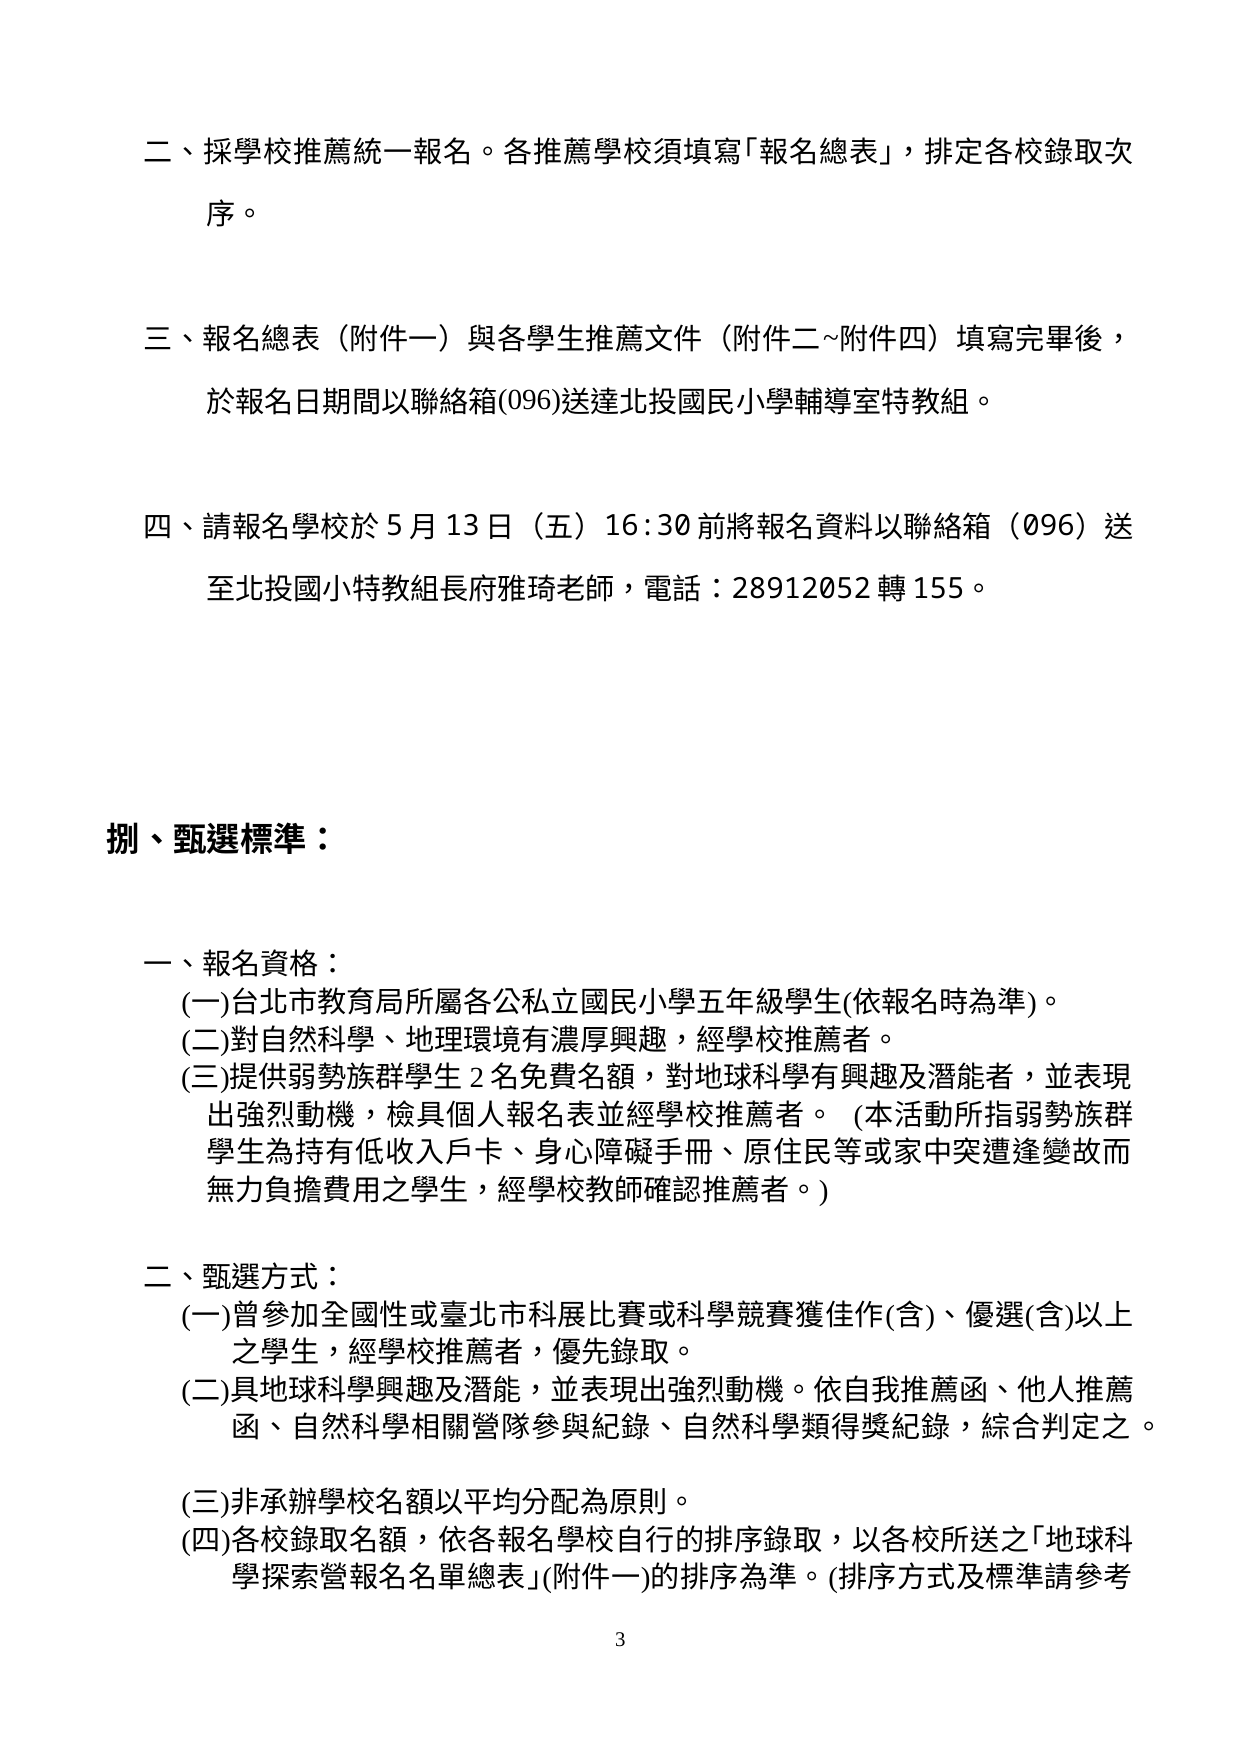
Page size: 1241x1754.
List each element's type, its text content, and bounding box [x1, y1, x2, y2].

text (四)各校錄取名額，依各報名學校自行的排序錄取，以各校所送之｢地球科學探索營報名名單總表｣(附件一)的排序為準。(排序方式及標準請參考 [181, 1520, 1134, 1595]
text 三、報名總表（附件一）與各學生推薦文件（附件二~附件四）填寫完畢後，於報名日期間以聯絡箱(096)送達北投國民小學輔導室特教組。 [144, 295, 1134, 420]
text 捌、甄選標準： [106, 795, 1134, 858]
text (二)具地球科學興趣及潛能，並表現出強烈動機。依自我推薦函、他人推薦函、自然科學相關營隊參與紀錄、自然科學類得獎紀錄，綜合判定之。 [181, 1370, 1134, 1483]
text 四、請報名學校於5月13日（五）16:30前將報名資料以聯絡箱（096）送至北投國小特教組長府雅琦老師，電話：28912052轉155。 [144, 483, 1134, 608]
text 一、報名資格： [144, 920, 1134, 983]
text (三)提供弱勢族群學生2名免費名額，對地球科學有興趣及潛能者，並表現出強烈動機，檢具個人報名表並經學校推薦者。 (本活動所指弱勢族群學生為持有低收入戶卡、身心障礙手冊、原住民等或家中突遭逢變故而無力負擔費用之學生，經學校教師確認推薦者。) [181, 1058, 1134, 1208]
text (三)非承辦學校名額以平均分配為原則。 [181, 1483, 1134, 1520]
text (一)台北市教育局所屬各公私立國民小學五年級學生(依報名時為準)。 [181, 983, 1134, 1020]
text 二、採學校推薦統一報名。各推薦學校須填寫｢報名總表｣，排定各校錄取次序。 [144, 108, 1134, 233]
text 二、甄選方式： [144, 1233, 1134, 1295]
text (二)對自然科學、地理環境有濃厚興趣，經學校推薦者。 [181, 1020, 1134, 1058]
text (一)曾參加全國性或臺北市科展比賽或科學競賽獲佳作(含)、優選(含)以上之學生，經學校推薦者，優先錄取。 [181, 1295, 1134, 1370]
